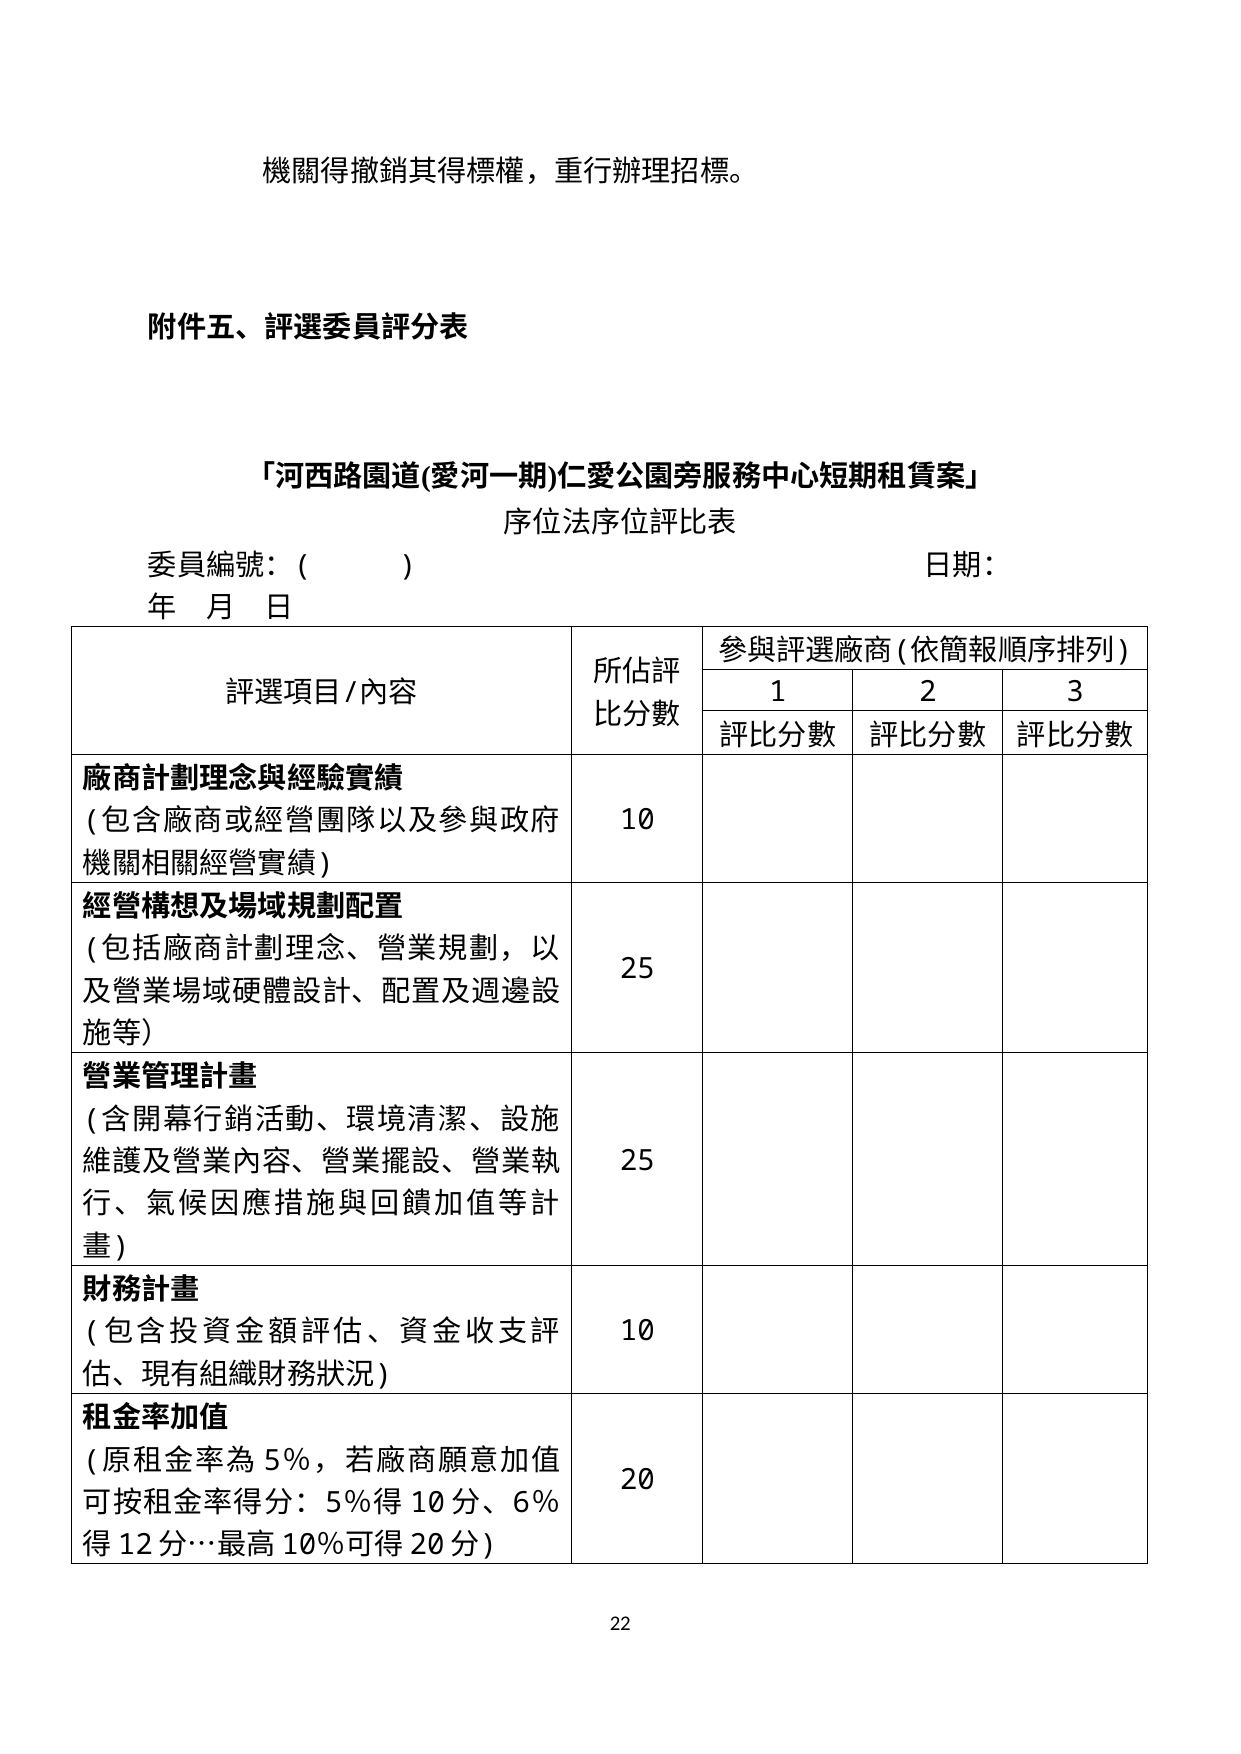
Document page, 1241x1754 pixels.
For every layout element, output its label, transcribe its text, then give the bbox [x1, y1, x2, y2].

table_cell 營業管理計畫 (含開幕行銷活動、環境清潔、設施維護及營業內容、營業擺設、營業執行、氣候因應措施與回饋加值等計畫) [72, 1053, 571, 1264]
table_cell 3 [1003, 670, 1147, 710]
table_cell [1003, 1394, 1147, 1563]
text 委員編號：( ) 日期： 年 月 日 [148, 541, 1092, 626]
table_cell [703, 1266, 852, 1393]
table_header 參與評選廠商(依簡報順序排列) [703, 627, 1147, 669]
table_cell 25 [572, 883, 702, 1052]
table_cell [1003, 883, 1147, 1052]
table_cell 10 [572, 755, 702, 882]
table_cell [853, 755, 1002, 882]
table_cell 財務計畫 (包含投資金額評估、資金收支評估、現有組織財務狀況) [72, 1266, 571, 1393]
table_header 所佔評比分數 [572, 627, 702, 753]
table_cell [853, 1266, 1002, 1393]
table_cell [1003, 755, 1147, 882]
table_cell 評比分數 [1003, 711, 1147, 753]
table_cell [703, 1394, 852, 1563]
table_cell [1003, 1266, 1147, 1393]
table_cell [703, 883, 852, 1052]
table_cell [703, 1053, 852, 1264]
subtitle 附件五、評選委員評分表 [148, 304, 1092, 346]
table_cell [703, 755, 852, 882]
table_cell 2 [853, 670, 1002, 710]
table_cell 評比分數 [853, 711, 1002, 753]
table_cell [853, 883, 1002, 1052]
text 機關得撤銷其得標權，重行辦理招標。 [204, 148, 1092, 189]
table_cell [853, 1394, 1002, 1563]
table_cell 1 [703, 670, 852, 710]
table_cell 租金率加值 (原租金率為5％，若廠商願意加值可按租金率得分：5％得10分、6％得12分…最高10％可得20分) [72, 1394, 571, 1563]
text 「河西路園道(愛河一期)仁愛公園旁服務中心短期租賃案」 [148, 449, 1092, 495]
table_cell 20 [572, 1394, 702, 1563]
table_header 評選項目/內容 [72, 627, 571, 753]
table_cell [1003, 1053, 1147, 1264]
text 序位法序位評比表 [148, 495, 1092, 541]
table_cell 25 [572, 1053, 702, 1264]
table_cell 評比分數 [703, 711, 852, 753]
table_cell 廠商計劃理念與經驗實績 (包含廠商或經營團隊以及參與政府機關相關經營實績) [72, 755, 571, 882]
table_cell 10 [572, 1266, 702, 1393]
table_cell 經營構想及場域規劃配置 (包括廠商計劃理念、營業規劃，以及營業場域硬體設計、配置及週邊設施等） [72, 883, 571, 1052]
table_cell [853, 1053, 1002, 1264]
